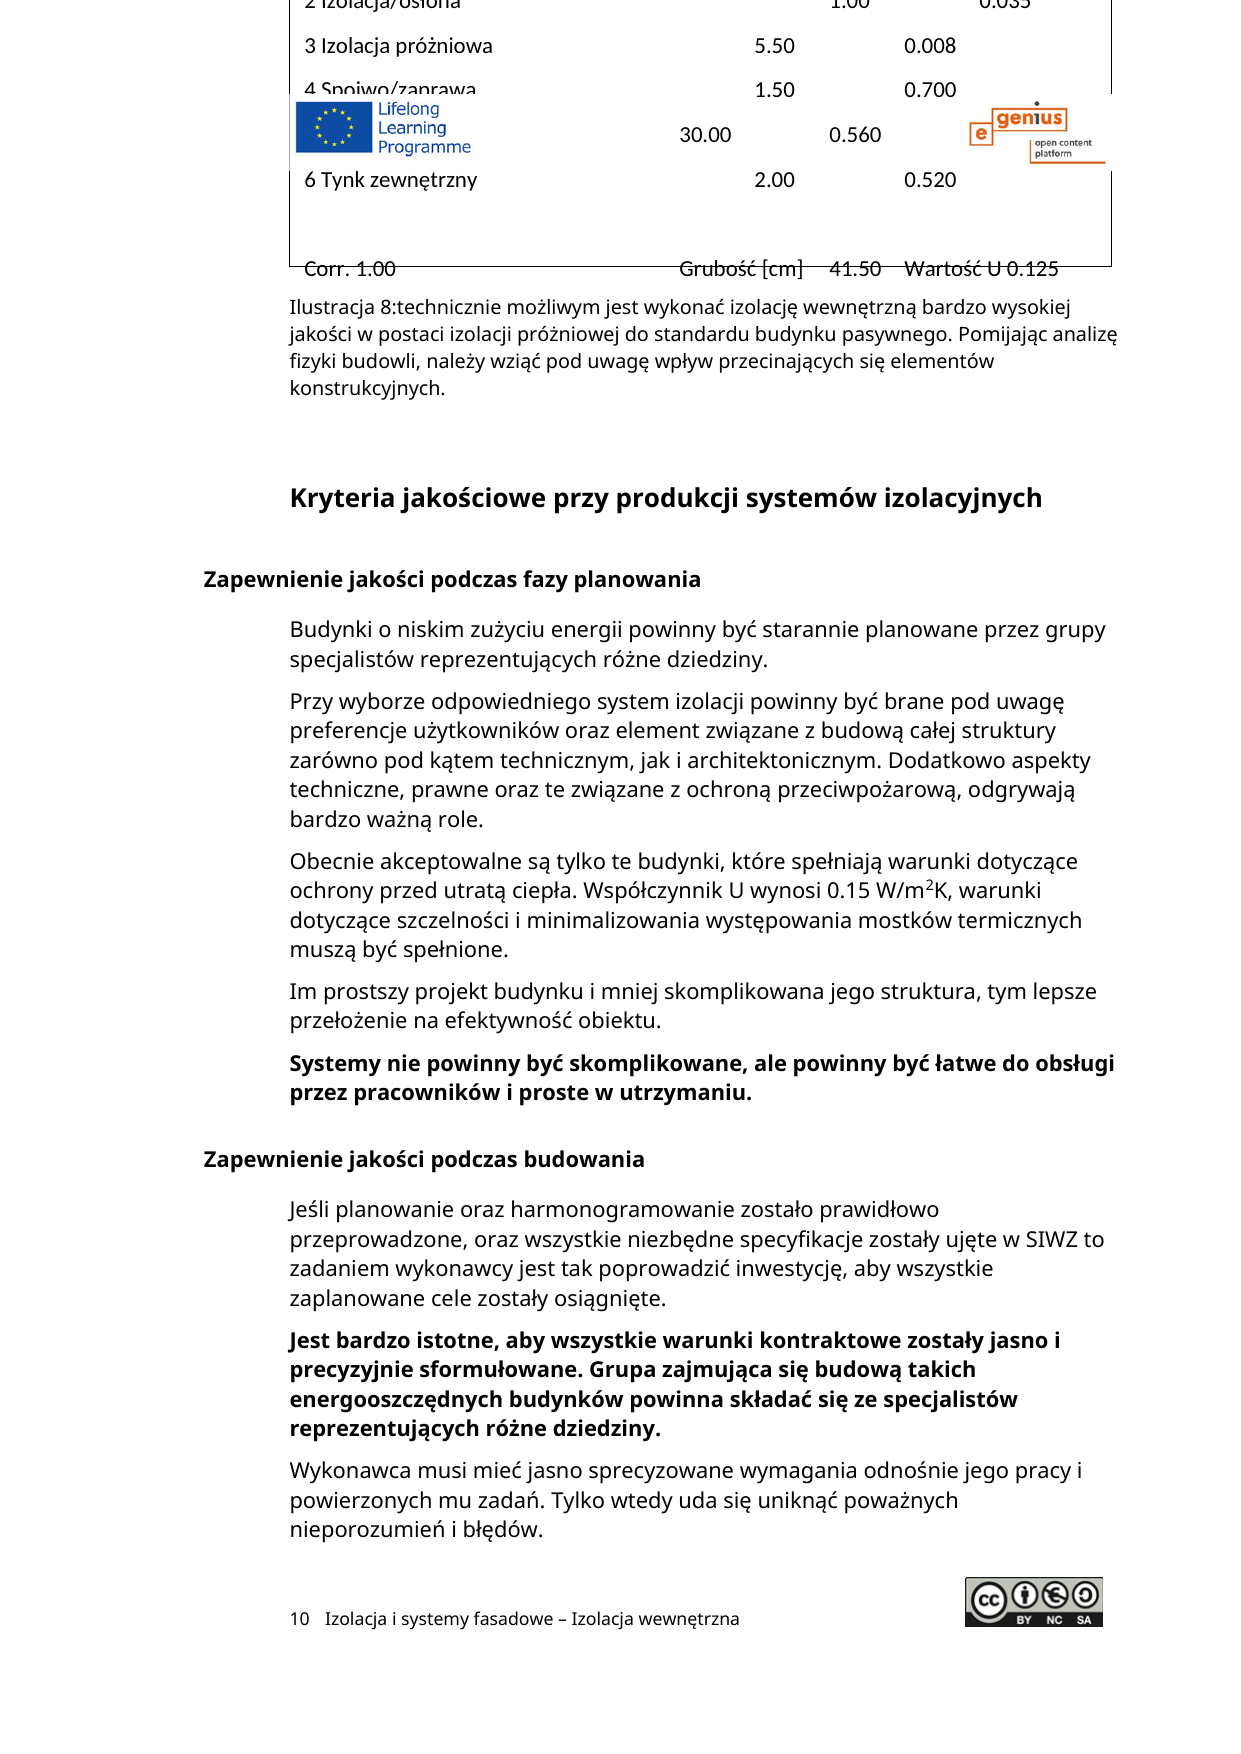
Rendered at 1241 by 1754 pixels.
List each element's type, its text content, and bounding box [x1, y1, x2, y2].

text Przy wyborze odpowiedniego system izolacji powinny być brane pod uwagę preferencje użytkowników oraz element związane z budową całej struktury zarówno pod kątem technicznym, jak i architektonicznym. Dodatkowo aspekty techniczne, prawne oraz te związane z ochroną przeciwpożarową, odgrywają bardzo ważną role. [289, 686, 1119, 833]
text Ilustracja 8:technicznie możliwym jest wykonać izolację wewnętrzną bardzo wysokiej jakości w postaci izolacji próżniowej do standardu budynku pasywnego. Pomijając analizę fizyki budowli, należy wziąć pod uwagę wpływ przecinających się elementów konstrukcyjnych. [446, 293, 1119, 401]
text Jest bardzo istotne, aby wszystkie warunki kontraktowe zostały jasno i precyzyjnie sformułowane. Grupa zajmująca się budową takich energooszczędnych budynków powinna składać się ze specjalistów reprezentujących różne dziedziny. [289, 1324, 1119, 1442]
text Jeśli planowanie oraz harmonogramowanie zostało prawidłowo przeprowadzone, oraz wszystkie niezbędne specyfikacje zostały ujęte w SIWZ to zadaniem wykonawcy jest tak poprowadzić inwestycję, aby wszystkie zaplanowane cele zostały osiągnięte. [289, 1194, 1119, 1312]
text Wykonawca musi mieć jasno sprecyzowane wymagania odnośnie jego pracy i powierzonych mu zadań. Tylko wtedy uda się uniknąć poważnych nieporozumień i błędów. [289, 1455, 1119, 1543]
text Budynki o niskim zużyciu energii powinny być starannie planowane przez grupy specjalistów reprezentujących różne dziedziny. [289, 614, 1119, 673]
text Systemy nie powinny być skomplikowane, ale powinny być łatwe do obsługi przez pracowników i proste w utrzymaniu. [289, 1047, 1119, 1106]
subtitle Zapewnienie jakości podczas fazy planowania [204, 564, 1119, 593]
text Obecnie akceptowalne są tylko te budynki, które spełniają warunki dotyczące ochrony przed utratą ciepła. Współczynnik U wynosi 0.15 W/m2K, warunki dotyczące szczelności i minimalizowania występowania mostków termicznych muszą być spełnione. [289, 846, 1119, 963]
subtitle Zapewnienie jakości podczas budowania [204, 1144, 1119, 1173]
text Im prostszy projekt budynku i mniej skomplikowana jego struktura, tym lepsze przełożenie na efektywność obiektu. [289, 976, 1119, 1035]
subtitle Kryteria jakościowe przy produkcji systemów izolacyjnych [289, 484, 1119, 514]
